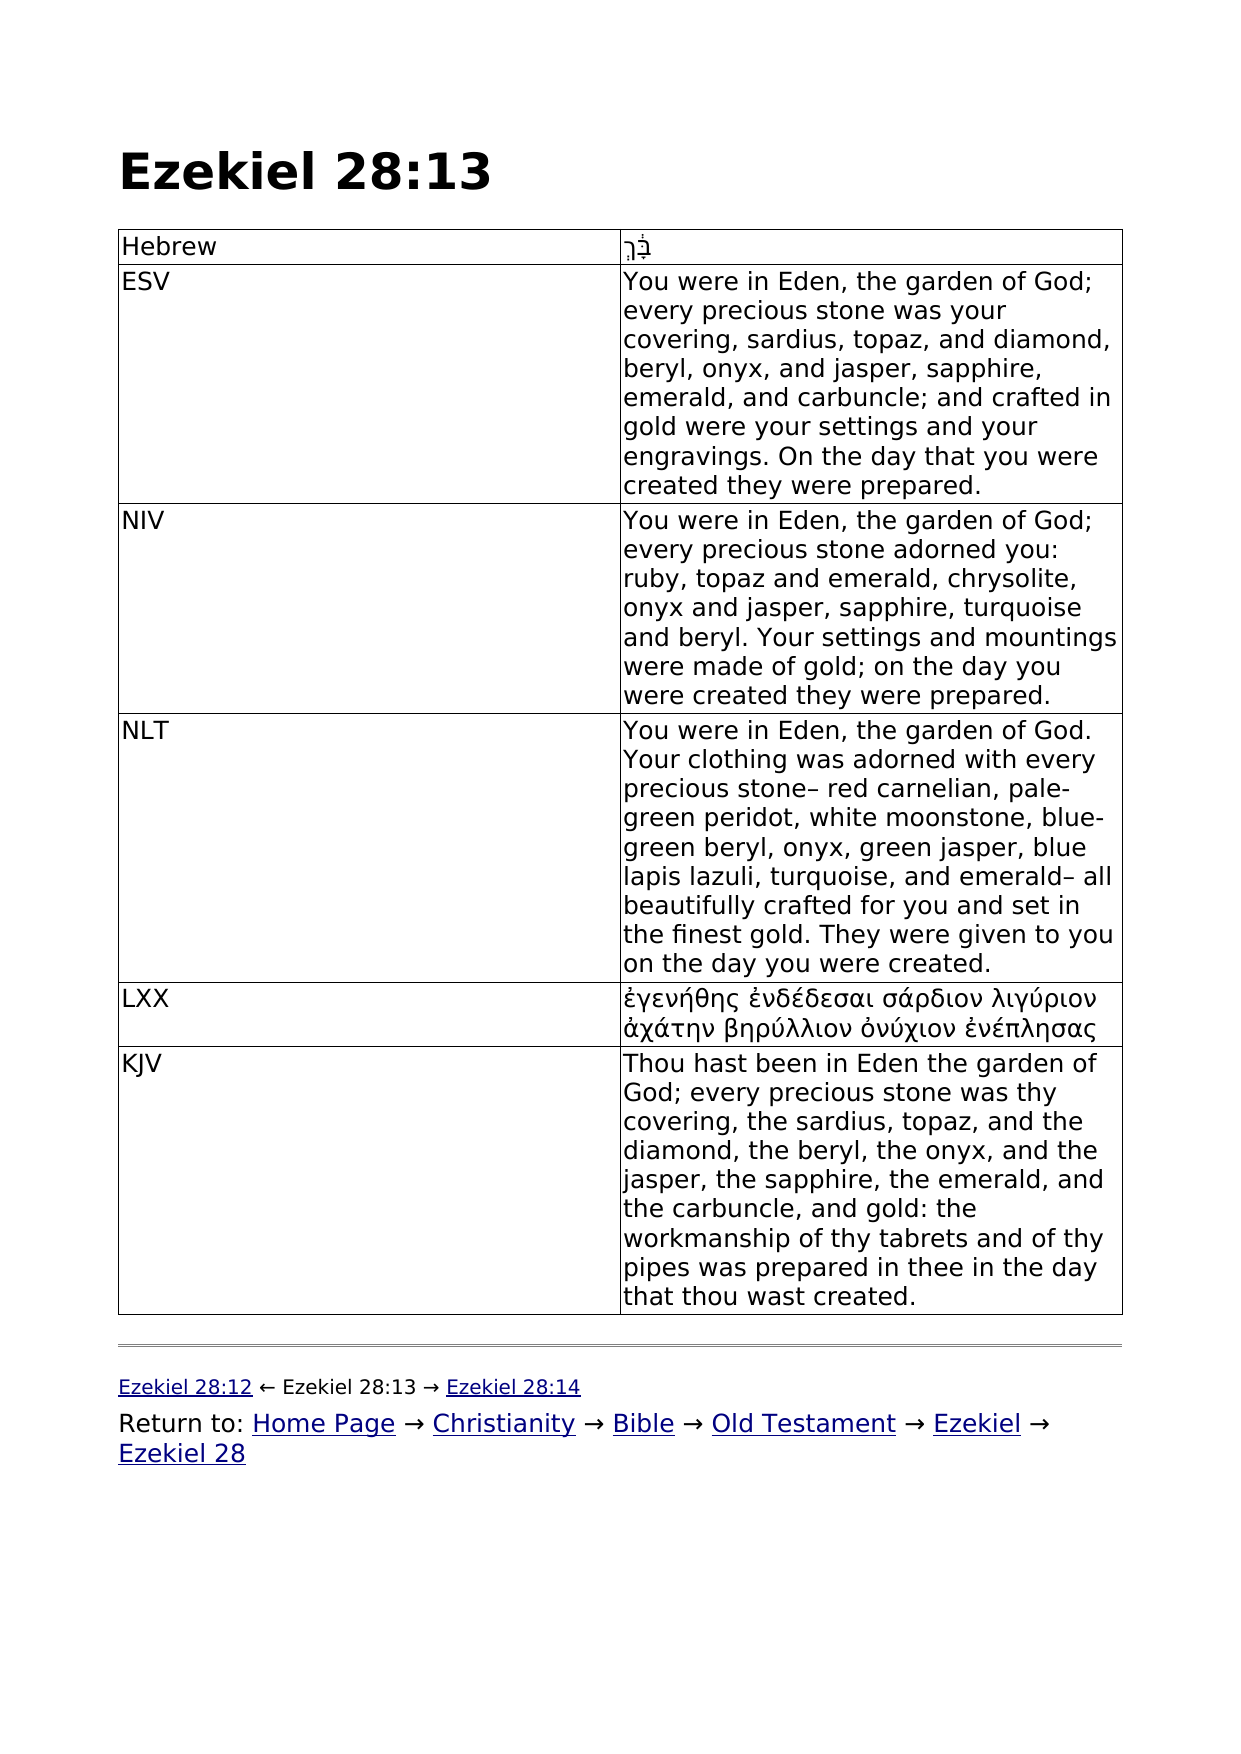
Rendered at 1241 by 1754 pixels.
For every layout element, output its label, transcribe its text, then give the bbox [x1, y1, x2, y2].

table_cell LXX [119, 983, 620, 1046]
table_cell You were in Eden, the garden of God. Your clothing was adorned with every precious stone– red carnelian, pale-green peridot, white moonstone, blue-green beryl, onyx, green jasper, blue lapis lazuli, turquoise, and emerald– all beautifully crafted for you and set in the finest gold. They were given to you on the day you were created. [621, 714, 1122, 982]
table_cell NLT [119, 714, 620, 982]
table_cell ἐγενήθης ἐνδέδεσαι σάρδιον λιγύριον ἀχάτην βηρύλλιον ὀνύχιον ἐνέπλησας [621, 983, 1122, 1046]
table_cell KJV [119, 1047, 620, 1314]
table_cell Thou hast been in Eden the garden of God; every precious stone was thy covering, the sardius, topaz, and the diamond, the beryl, the onyx, and the jasper, the sapphire, the emerald, and the carbuncle, and gold: the workmanship of thy tabrets and of thy pipes was prepared in thee in the day that thou wast created. [621, 1047, 1122, 1314]
text Return to: Home Page → Christianity → Bible → Old Testament → Ezekiel → Ezekiel 28 [118, 1409, 1122, 1468]
table_header Hebrew [119, 230, 620, 264]
table_header בָּ֔ךְ [621, 230, 1122, 264]
subtitle Ezekiel 28:13 [118, 143, 1122, 201]
table_cell ESV [119, 265, 620, 503]
table_cell You were in Eden, the garden of God; every precious stone adorned you: ruby, topaz and emerald, chrysolite, onyx and jasper, sapphire, turquoise and beryl. Your settings and mountings were made of gold; on the day you were created they were prepared. [621, 504, 1122, 713]
text Ezekiel 28:12 ← Ezekiel 28:13 → Ezekiel 28:14 [118, 1376, 1122, 1409]
table_cell NIV [119, 504, 620, 713]
table_cell You were in Eden, the garden of God; every precious stone was your covering, sardius, topaz, and diamond, beryl, onyx, and jasper, sapphire, emerald, and carbuncle; and crafted in gold were your settings and your engravings. On the day that you were created they were prepared. [621, 265, 1122, 503]
